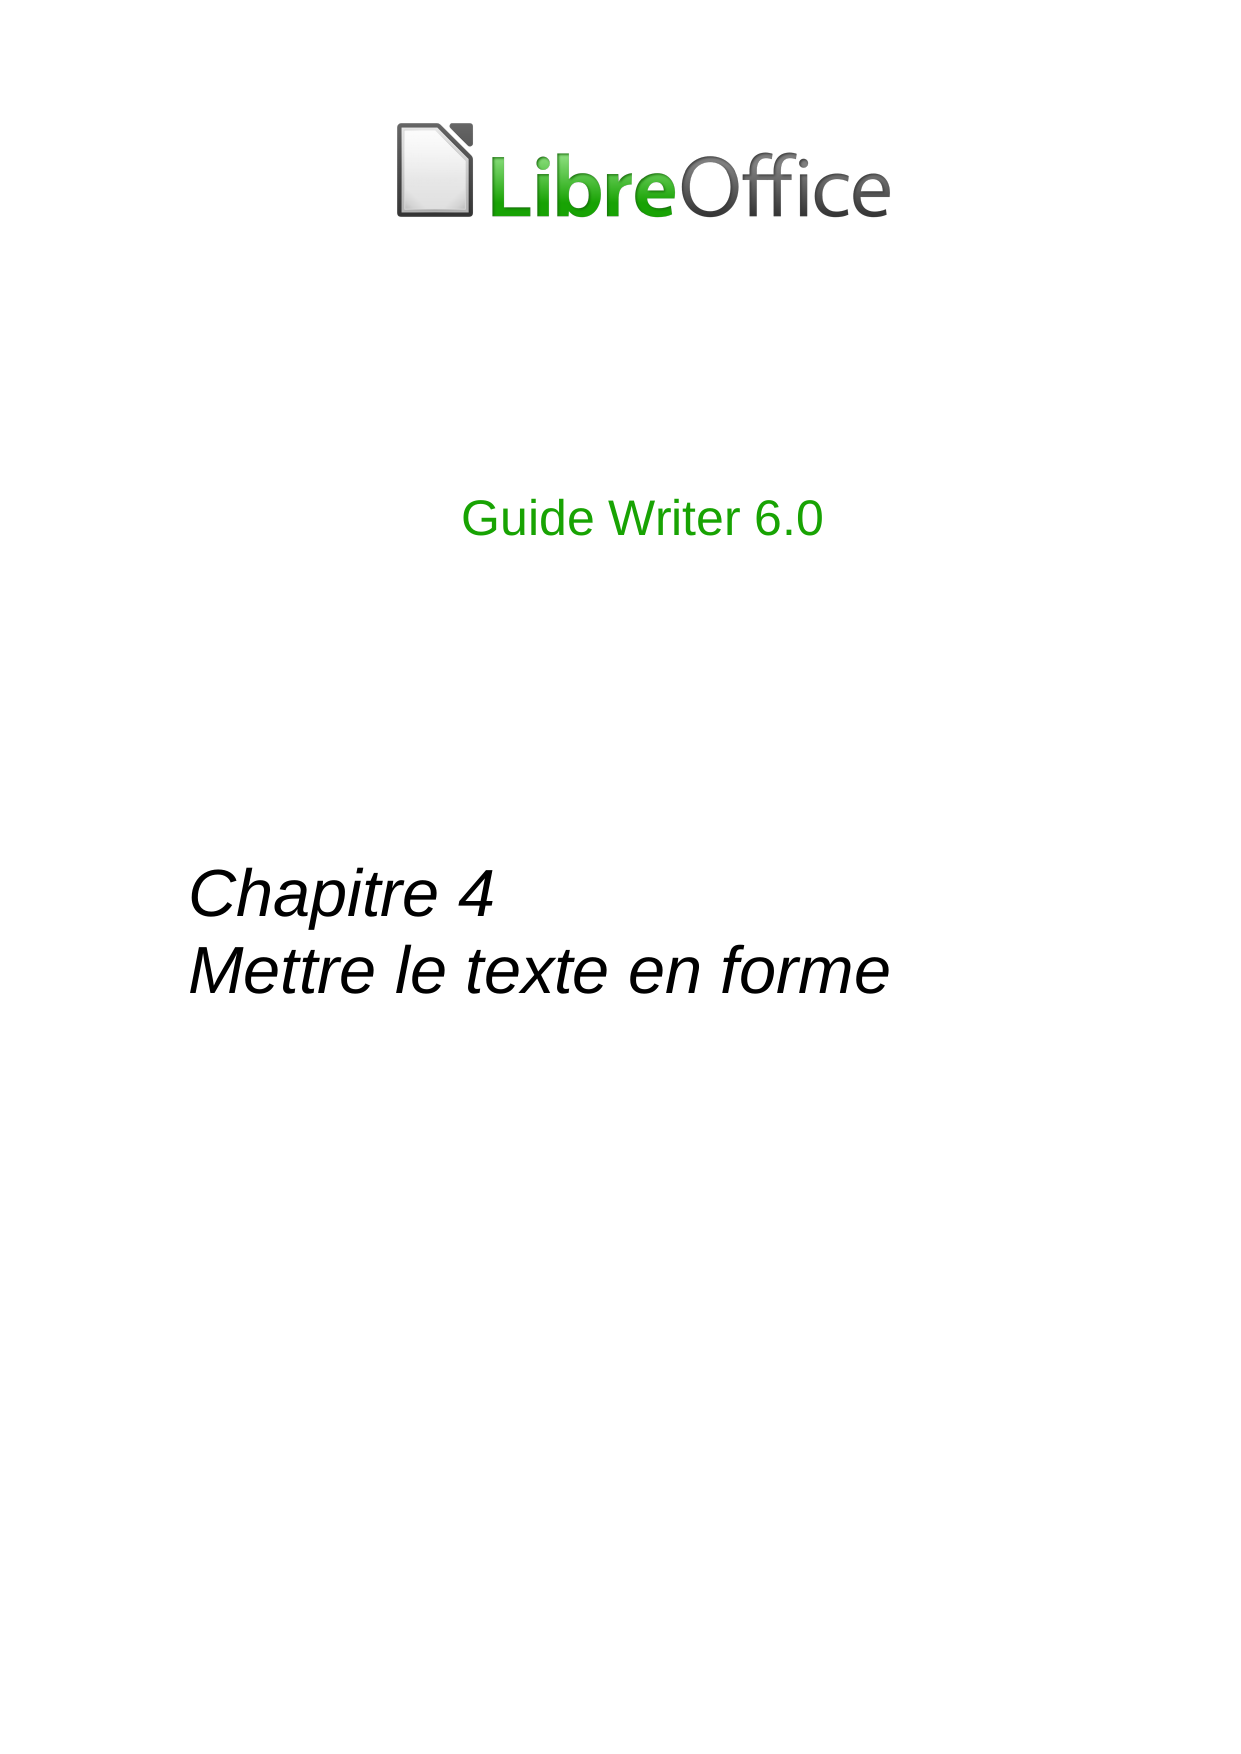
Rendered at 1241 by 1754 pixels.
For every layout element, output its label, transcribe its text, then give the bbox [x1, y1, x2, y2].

picture [392, 118, 893, 224]
text Guide Writer 6.0 [188, 489, 1098, 546]
title Chapitre 4 Mettre le texte en forme [188, 777, 1098, 1007]
